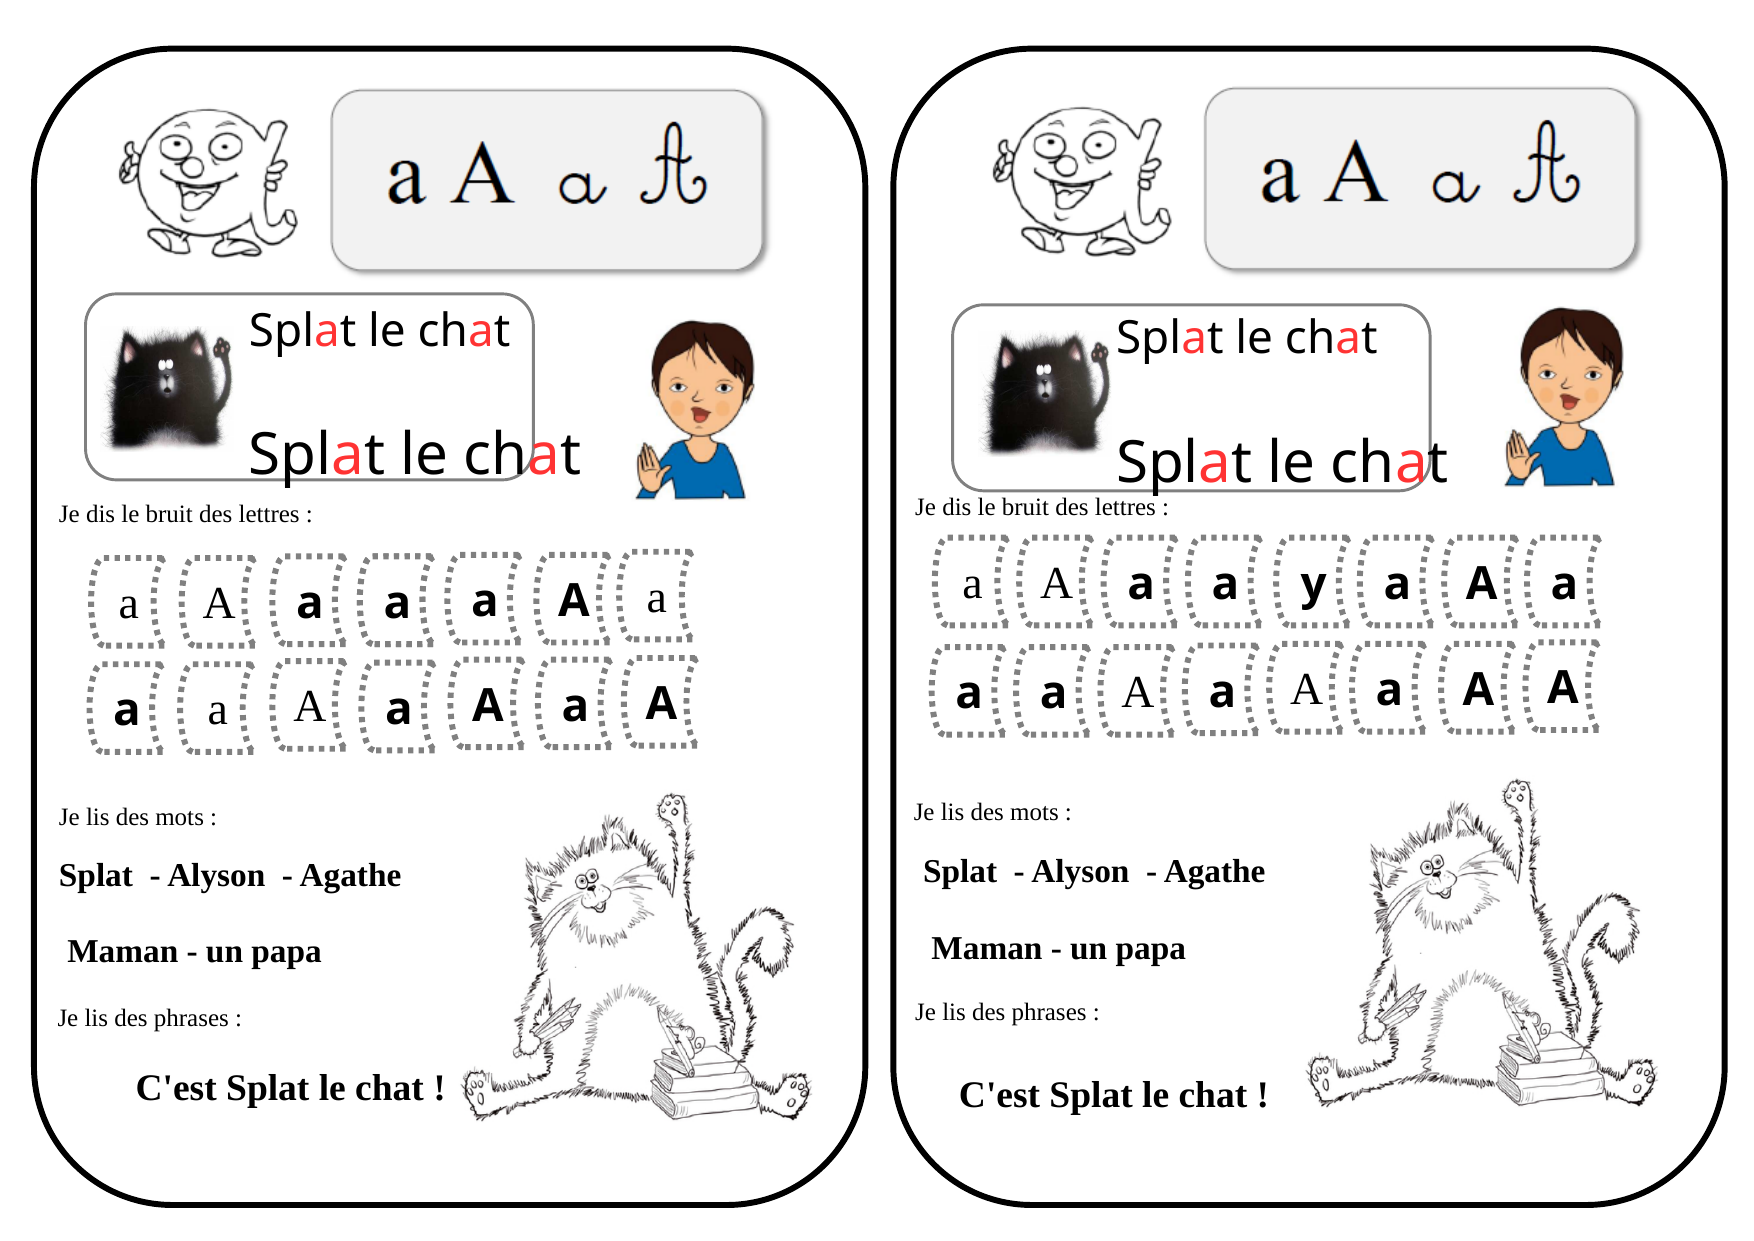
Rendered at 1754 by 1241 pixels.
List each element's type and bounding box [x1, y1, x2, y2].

picture [100, 326, 234, 452]
picture [1303, 767, 1670, 1111]
picture [458, 781, 824, 1125]
picture [978, 330, 1112, 457]
